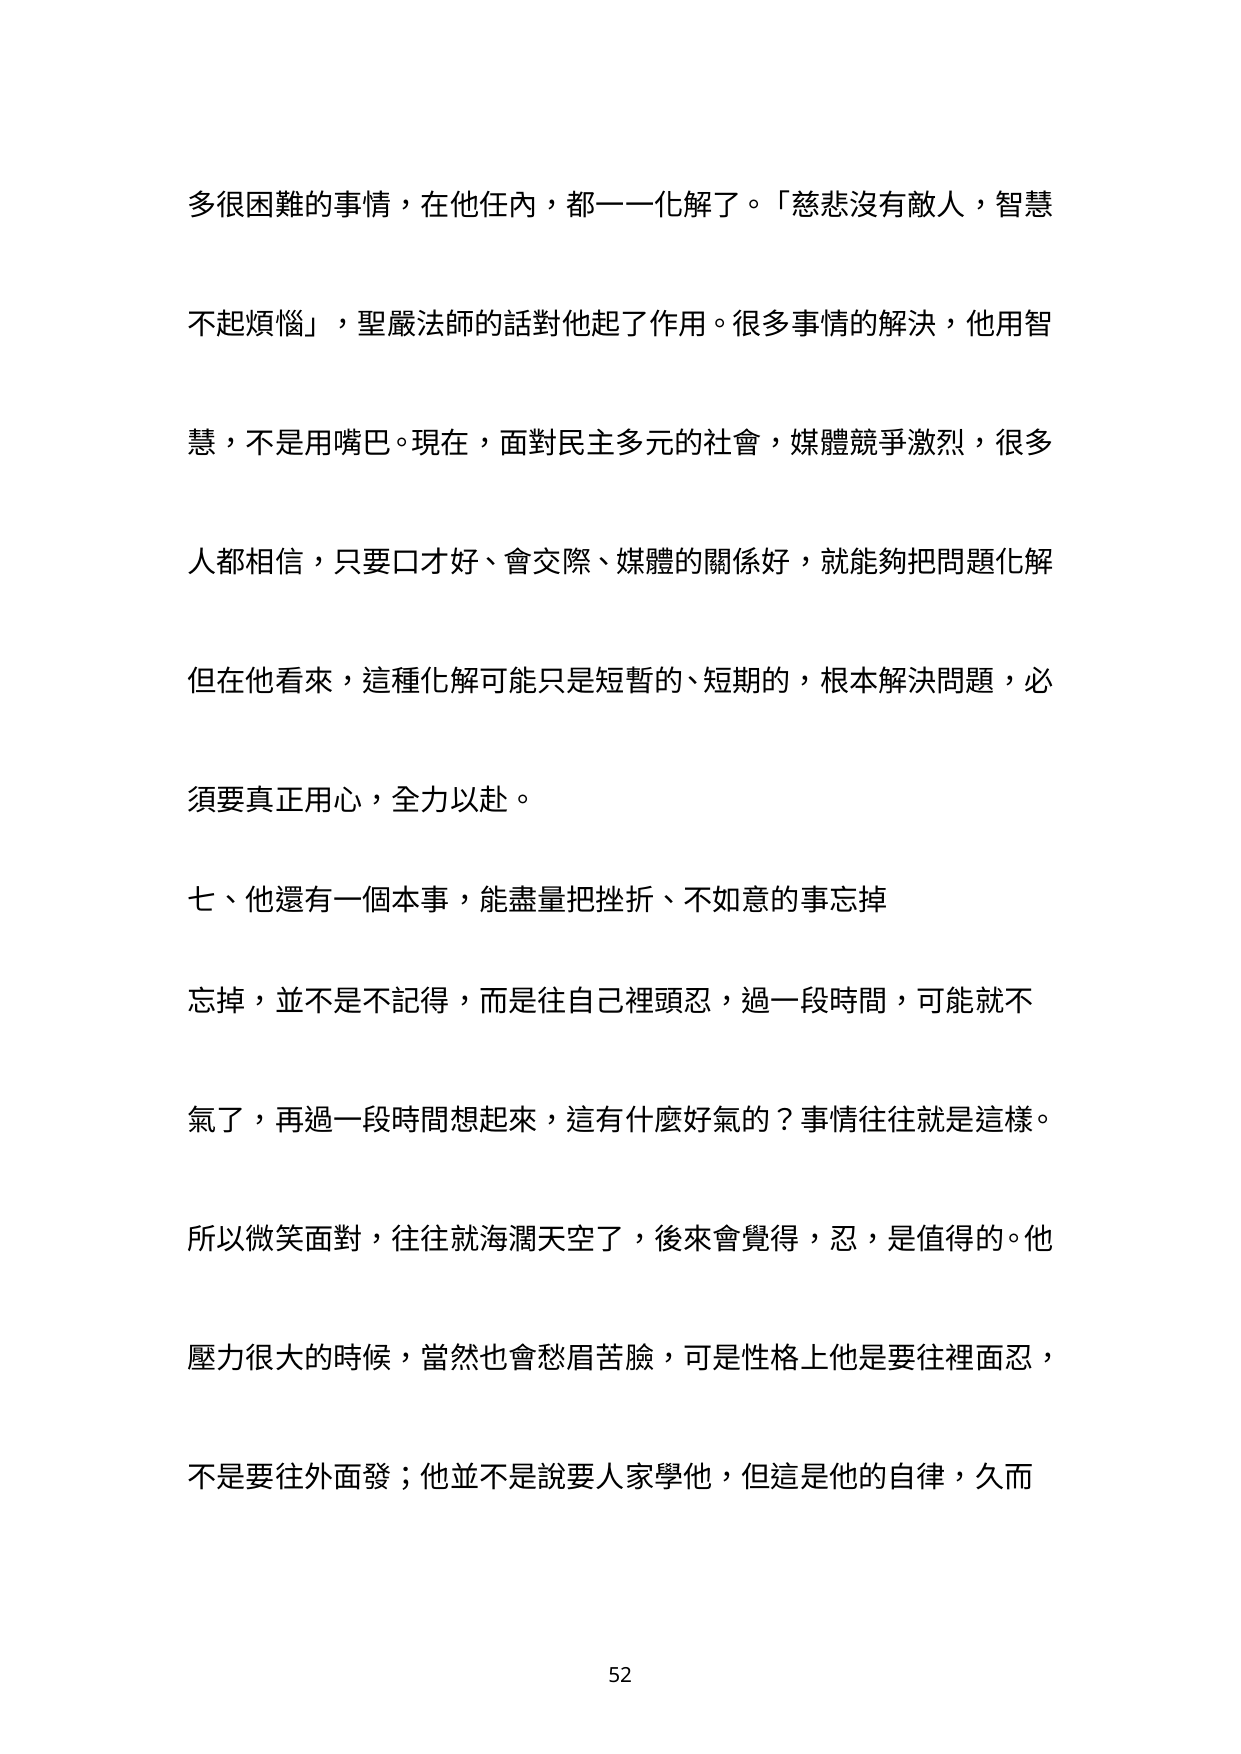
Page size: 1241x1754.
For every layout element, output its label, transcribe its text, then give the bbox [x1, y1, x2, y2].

text 七、他還有一個本事，能盡量把挫折、不如意的事忘掉 [187, 858, 1053, 938]
text 蕭先生從年輕科員，一直做到副總統，他絲毫沒有僚氣，始終就是誠誠懇懇待人。他沒有感覺在做大官，不喜歡有官僚的氣息，常常都以謙卑的態度、寬容的心情，來面對各種遭遇。工作過程中，碰到很多困難，他都是用這種態度去克服。他被人視為擅於溝通，其實他的口才並不好，但是他談判又很有實力，他不喜歡對大眾演講；可是私下談起來，大家都覺得很有洞悉力，他就是這樣的個性。他離開貿易談判的職位那麼久了，當年跟他談的人，到現在都還津津樂道。很多很困難的事情，在他任內，都一一化解了。「慈悲沒有敵人，智慧不起煩惱」，聖嚴法師的話對他起了作用。很多事情的解決，他用智慧，不是用嘴巴。現在，面對民主多元的社會，媒體競爭激烈，很多人都相信，只要口才好、會交際、媒體的關係好，就能夠把問題化解；但在他看來，這種化解可能只是短暫的、短期的，根本解決問題，必須要真正用心，全力以赴。 [187, 163, 1053, 837]
text 忘掉，並不是不記得，而是往自己裡頭忍，過一段時間，可能就不氣了，再過一段時間想起來，這有什麼好氣的？事情往往就是這樣。所以微笑面對，往往就海濶天空了，後來會覺得，忍，是值得的。他壓力很大的時候，當然也會愁眉苦臉，可是性格上他是要往裡面忍，不是要往外面發；他並不是說要人家學他，但這是他的自律，久而久之，就成為習慣，就有了這個修養。也因為這樣，在很多轉折點上、十字路口的時候，他會很冷靜地去做判斷，該選什麼，該走什麼路。 [187, 959, 1053, 1514]
